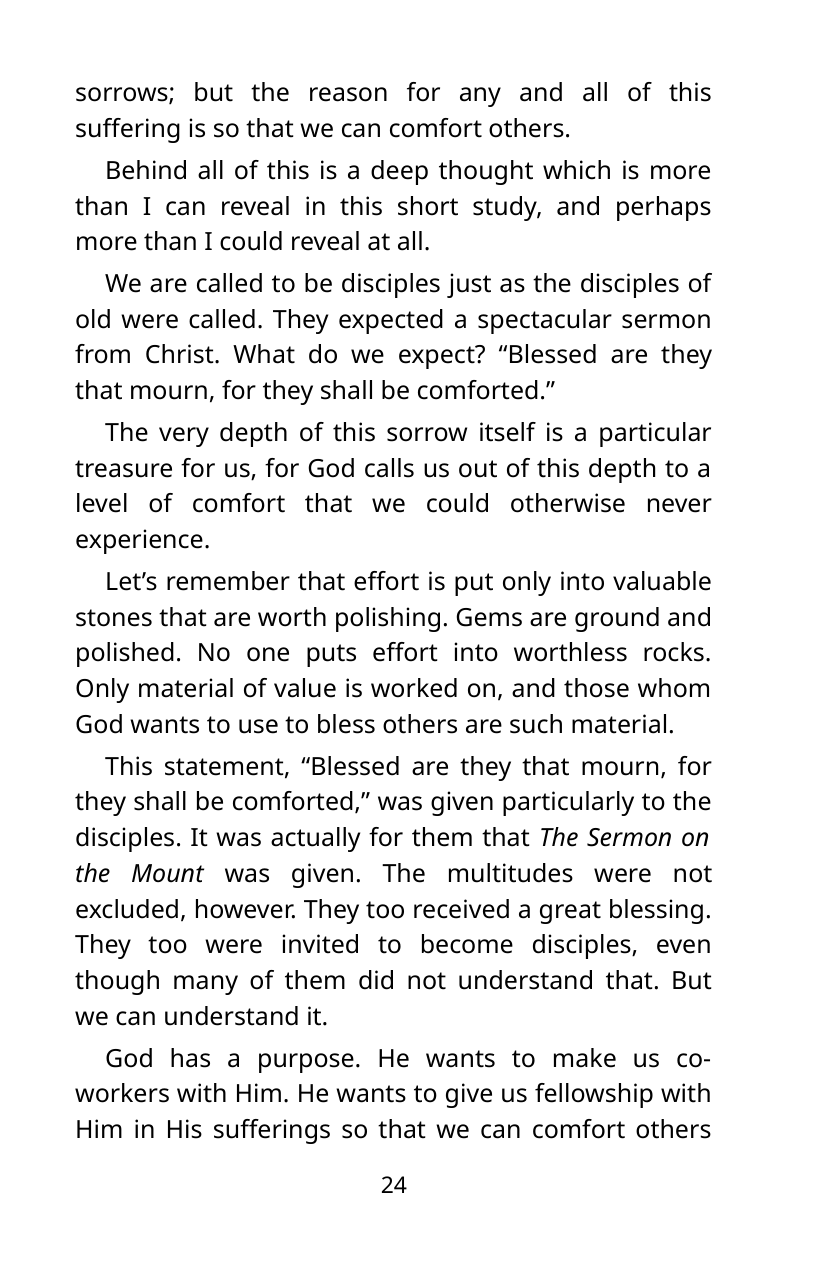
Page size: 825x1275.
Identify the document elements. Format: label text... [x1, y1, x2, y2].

text Behind all of this is a deep thought which is more than I can reveal in this short study, and perhaps more than I could reveal at all. [75, 152, 712, 258]
text We are called to be disciples just as the disciples of old were called. They expected a spectacular sermon from Christ. What do we expect? “Blessed are they that mourn, for they shall be comforted.” [75, 266, 712, 407]
text God has a purpose. He wants to make us co-workers with Him. He wants to give us fellowship with Him in His sufferings so that we can comfort others [75, 1040, 712, 1146]
text Let’s remember that effort is put only into valuable stones that are worth polishing. Gems are ground and polished. No one puts effort into worthless rocks. Only material of value is worked on, and those whom God wants to use to bless others are such material. [75, 564, 712, 741]
text This statement, “Blessed are they that mourn, for they shall be comforted,” was given particularly to the disciples. It was actually for them that The Sermon on the Mount was given. The multitudes were not excluded, however. They too received a great blessing. They too were invited to become disciples, even though many of them did not understand that. But we can understand it. [75, 748, 712, 1032]
text The very depth of this sorrow itself is a particular treasure for us, for God calls us out of this depth to a level of comfort that we could otherwise never experience. [75, 415, 712, 556]
text sorrows; but the reason for any and all of this suffering is so that we can comfort others. [75, 75, 712, 145]
